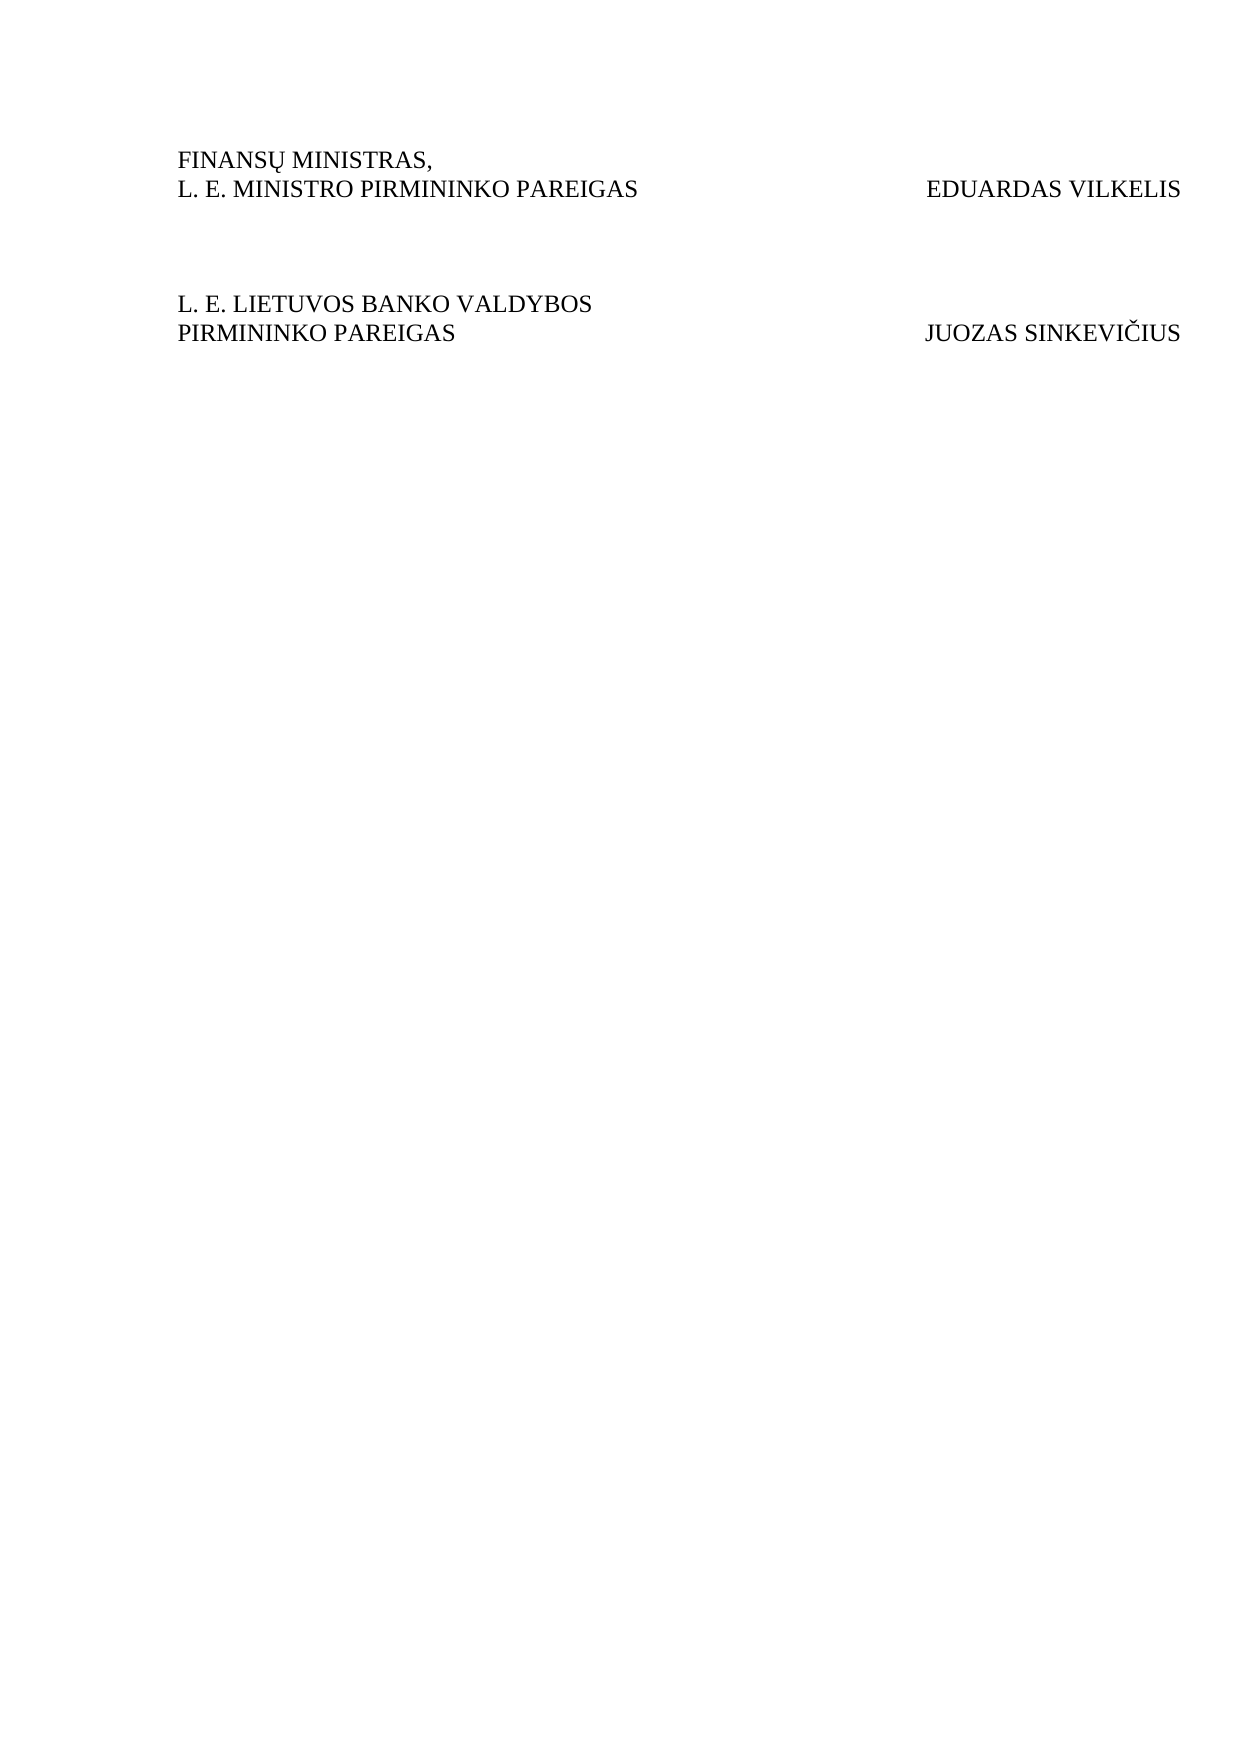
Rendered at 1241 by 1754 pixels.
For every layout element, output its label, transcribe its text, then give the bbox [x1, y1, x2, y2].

text L. E. MINISTRO PIRMININKO PAREIGAS EDUARDAS VILKELIS [177, 174, 1181, 203]
text FINANSŲ MINISTRAS, [177, 145, 1181, 174]
text PIRMININKO PAREIGAS JUOZAS SINKEVIČIUS [177, 318, 1181, 347]
text L. E. LIETUVOS BANKO VALDYBOS [177, 289, 1181, 318]
